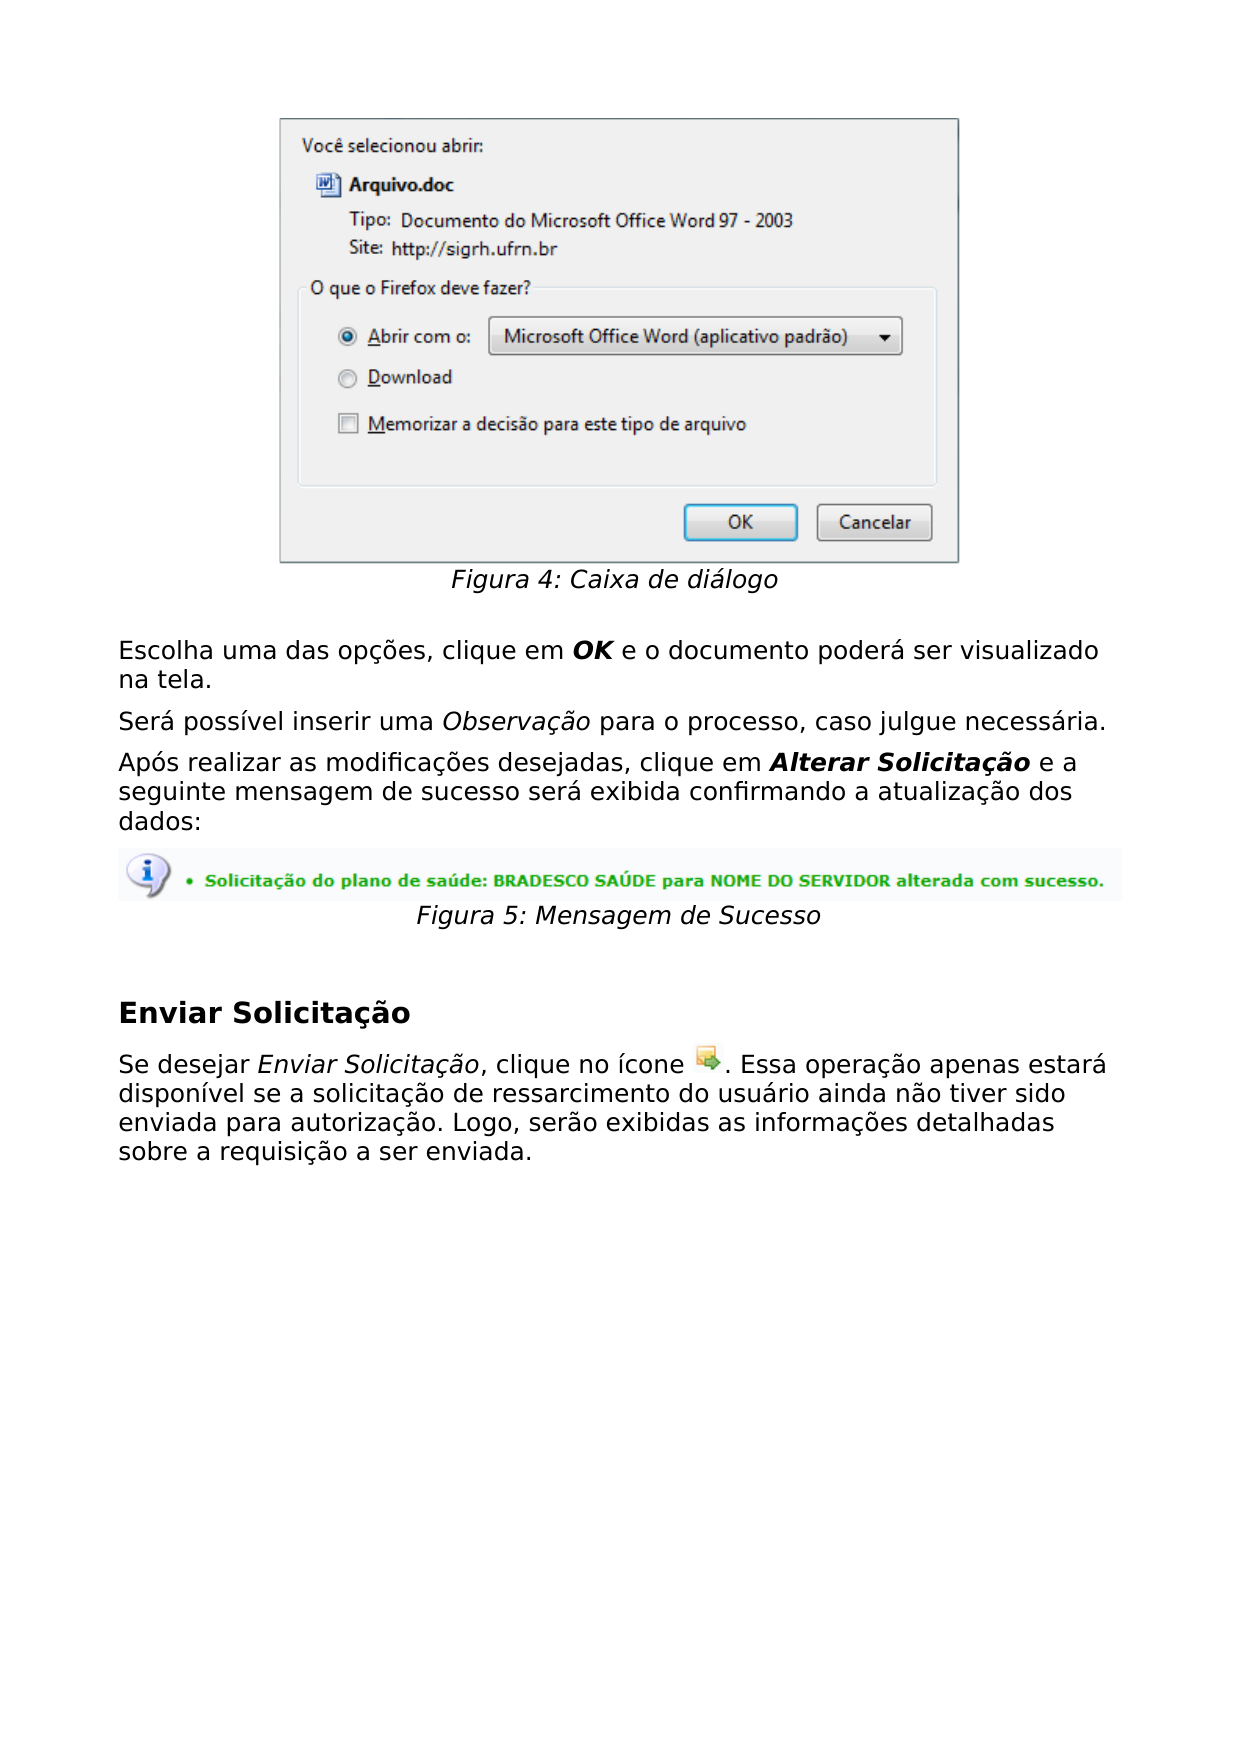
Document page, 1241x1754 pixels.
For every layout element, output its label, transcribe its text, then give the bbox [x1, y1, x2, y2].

text Se desejar Enviar Solicitação, clique no ícone . Essa operação apenas estará disponível se a solicitação de ressarcimento do usuário ainda não tiver sido enviada para autorização. Logo, serão exibidas as informações detalhadas sobre a requisição a ser enviada. [118, 1043, 1122, 1166]
subtitle Enviar Solicitação [118, 997, 1122, 1031]
text Figura 4: Caixa de diálogo [279, 565, 961, 594]
picture [279, 118, 961, 565]
text Após realizar as modificações desejadas, clique em Alterar Solicitação e a seguinte mensagem de sucesso será exibida confirmando a atualização dos dados: [118, 748, 1122, 836]
text Escolha uma das opções, clique em OK e o documento poderá ser visualizado na tela. [118, 636, 1122, 694]
picture [118, 848, 1123, 901]
text Será possível inserir uma Observação para o processo, caso julgue necessária. [118, 707, 1122, 736]
text Figura 5: Mensagem de Sucesso [118, 901, 1122, 930]
picture [692, 1043, 724, 1073]
